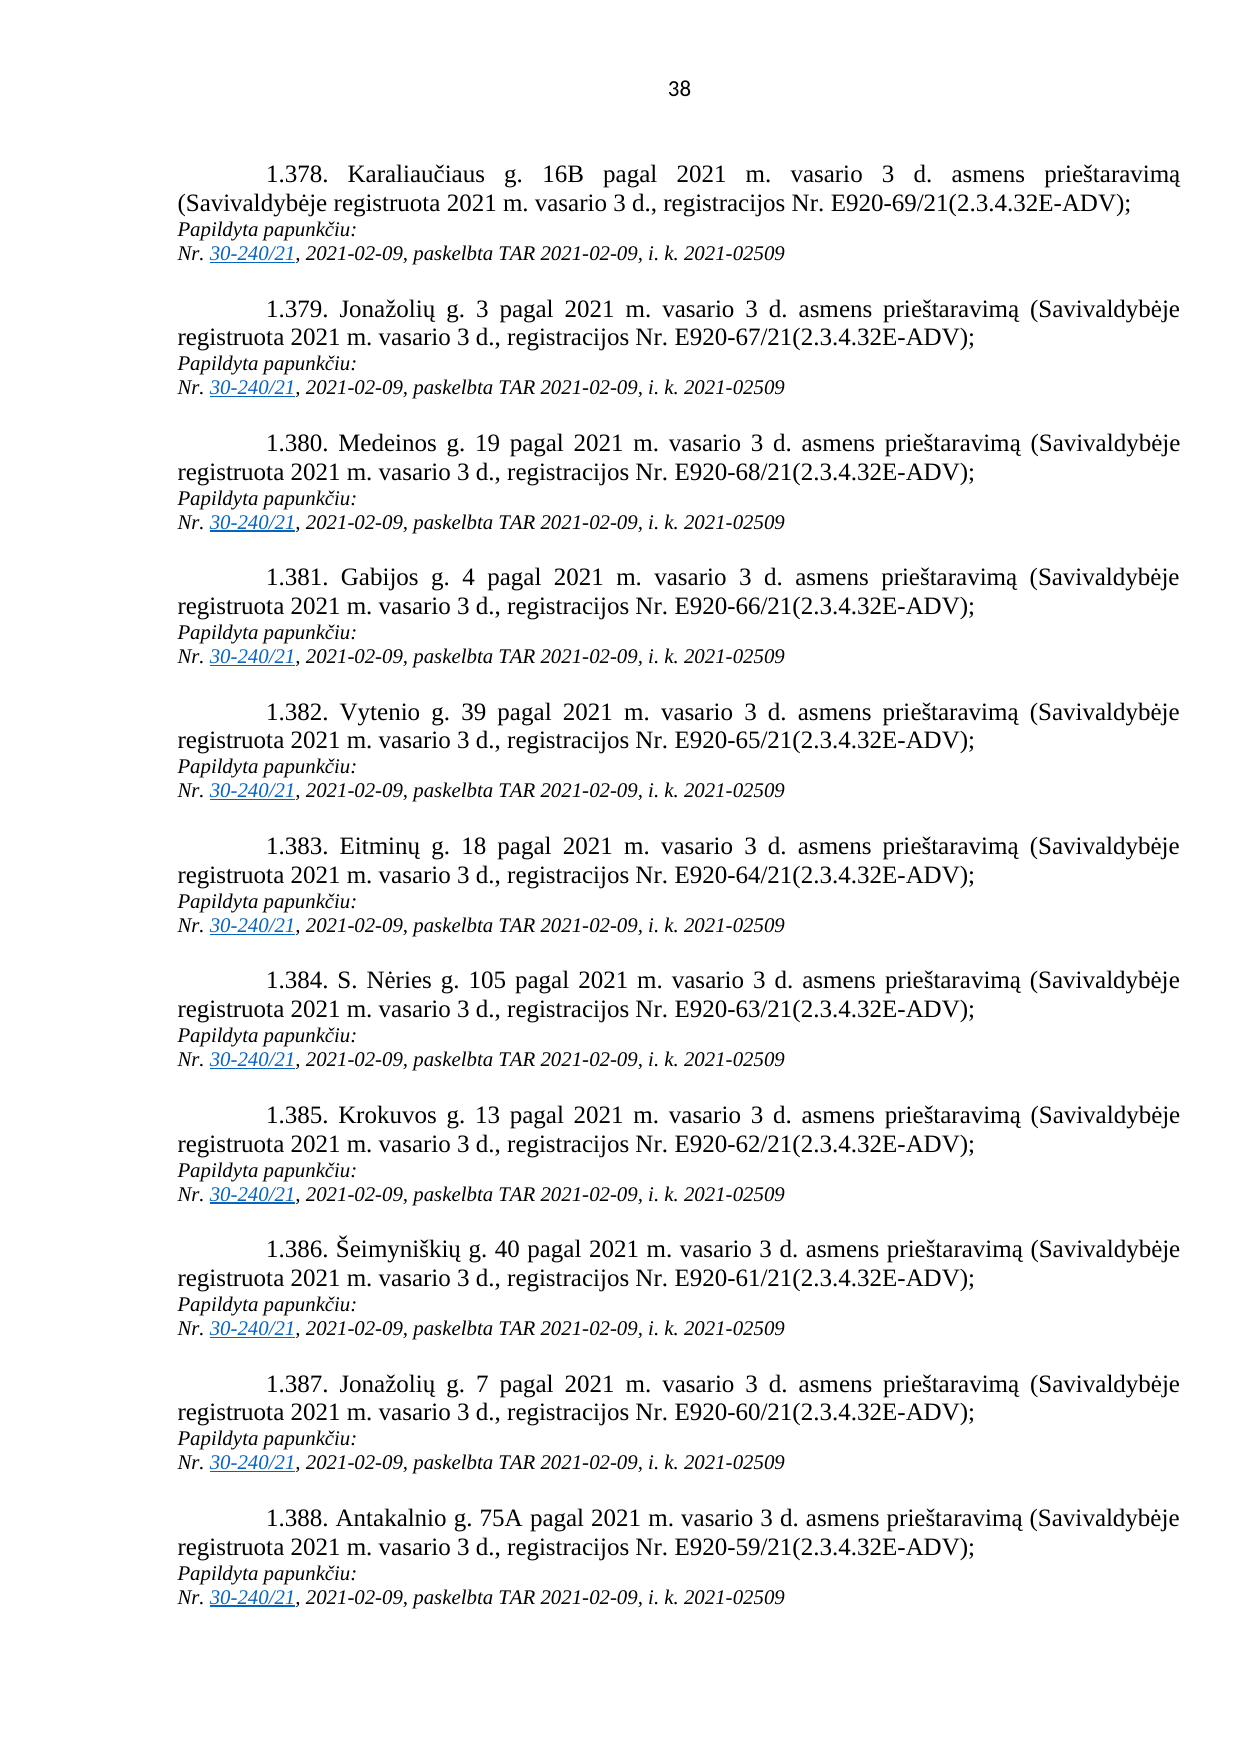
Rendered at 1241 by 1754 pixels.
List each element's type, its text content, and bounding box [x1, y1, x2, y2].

text 1.382. Vytenio g. 39 pagal 2021 m. vasario 3 d. asmens prieštaravimą (Savivaldybėje registruota 2021 m. vasario 3 d., registracijos Nr. E920-65/21(2.3.4.32E-ADV); [177, 697, 1181, 754]
text Nr. 30-240/21, 2021-02-09, paskelbta TAR 2021-02-09, i. k. 2021-02509 [177, 241, 1181, 265]
text 1.379. Jonažolių g. 3 pagal 2021 m. vasario 3 d. asmens prieštaravimą (Savivaldybėje registruota 2021 m. vasario 3 d., registracijos Nr. E920-67/21(2.3.4.32E-ADV); [177, 294, 1181, 351]
text Papildyta papunkčiu: [177, 1426, 1181, 1450]
text 1.380. Medeinos g. 19 pagal 2021 m. vasario 3 d. asmens prieštaravimą (Savivaldybėje registruota 2021 m. vasario 3 d., registracijos Nr. E920-68/21(2.3.4.32E-ADV); [177, 428, 1181, 486]
text Nr. 30-240/21, 2021-02-09, paskelbta TAR 2021-02-09, i. k. 2021-02509 [177, 778, 1181, 802]
text Papildyta papunkčiu: [177, 1561, 1181, 1585]
text 1.378. Karaliaučiaus g. 16B pagal 2021 m. vasario 3 d. asmens prieštaravimą (Savivaldybėje registruota 2021 m. vasario 3 d., registracijos Nr. E920-69/21(2.3.4.32E-ADV); [177, 159, 1181, 217]
text Nr. 30-240/21, 2021-02-09, paskelbta TAR 2021-02-09, i. k. 2021-02509 [177, 375, 1181, 399]
text Nr. 30-240/21, 2021-02-09, paskelbta TAR 2021-02-09, i. k. 2021-02509 [177, 644, 1181, 668]
text 1.388. Antakalnio g. 75A pagal 2021 m. vasario 3 d. asmens prieštaravimą (Savivaldybėje registruota 2021 m. vasario 3 d., registracijos Nr. E920-59/21(2.3.4.32E-ADV); [177, 1503, 1181, 1561]
text Nr. 30-240/21, 2021-02-09, paskelbta TAR 2021-02-09, i. k. 2021-02509 [177, 1450, 1181, 1474]
text Nr. 30-240/21, 2021-02-09, paskelbta TAR 2021-02-09, i. k. 2021-02509 [177, 1316, 1181, 1340]
text Nr. 30-240/21, 2021-02-09, paskelbta TAR 2021-02-09, i. k. 2021-02509 [177, 1585, 1181, 1609]
text Nr. 30-240/21, 2021-02-09, paskelbta TAR 2021-02-09, i. k. 2021-02509 [177, 1047, 1181, 1071]
text 1.386. Šeimyniškių g. 40 pagal 2021 m. vasario 3 d. asmens prieštaravimą (Savivaldybėje registruota 2021 m. vasario 3 d., registracijos Nr. E920-61/21(2.3.4.32E-ADV); [177, 1234, 1181, 1292]
text Papildyta papunkčiu: [177, 620, 1181, 644]
text Papildyta papunkčiu: [177, 1157, 1181, 1182]
text Papildyta papunkčiu: [177, 486, 1181, 510]
text Nr. 30-240/21, 2021-02-09, paskelbta TAR 2021-02-09, i. k. 2021-02509 [177, 510, 1181, 534]
text 1.385. Krokuvos g. 13 pagal 2021 m. vasario 3 d. asmens prieštaravimą (Savivaldybėje registruota 2021 m. vasario 3 d., registracijos Nr. E920-62/21(2.3.4.32E-ADV); [177, 1100, 1181, 1157]
text Nr. 30-240/21, 2021-02-09, paskelbta TAR 2021-02-09, i. k. 2021-02509 [177, 1182, 1181, 1206]
text 1.387. Jonažolių g. 7 pagal 2021 m. vasario 3 d. asmens prieštaravimą (Savivaldybėje registruota 2021 m. vasario 3 d., registracijos Nr. E920-60/21(2.3.4.32E-ADV); [177, 1369, 1181, 1426]
text Papildyta papunkčiu: [177, 754, 1181, 778]
text Papildyta papunkčiu: [177, 889, 1181, 913]
text 1.384. S. Nėries g. 105 pagal 2021 m. vasario 3 d. asmens prieštaravimą (Savivaldybėje registruota 2021 m. vasario 3 d., registracijos Nr. E920-63/21(2.3.4.32E-ADV); [177, 966, 1181, 1023]
text Papildyta papunkčiu: [177, 1292, 1181, 1316]
text 1.383. Eitminų g. 18 pagal 2021 m. vasario 3 d. asmens prieštaravimą (Savivaldybėje registruota 2021 m. vasario 3 d., registracijos Nr. E920-64/21(2.3.4.32E-ADV); [177, 831, 1181, 889]
text Papildyta papunkčiu: [177, 1023, 1181, 1047]
text Papildyta papunkčiu: [177, 217, 1181, 241]
text Papildyta papunkčiu: [177, 351, 1181, 375]
text 1.381. Gabijos g. 4 pagal 2021 m. vasario 3 d. asmens prieštaravimą (Savivaldybėje registruota 2021 m. vasario 3 d., registracijos Nr. E920-66/21(2.3.4.32E-ADV); [177, 562, 1181, 620]
text Nr. 30-240/21, 2021-02-09, paskelbta TAR 2021-02-09, i. k. 2021-02509 [177, 913, 1181, 937]
